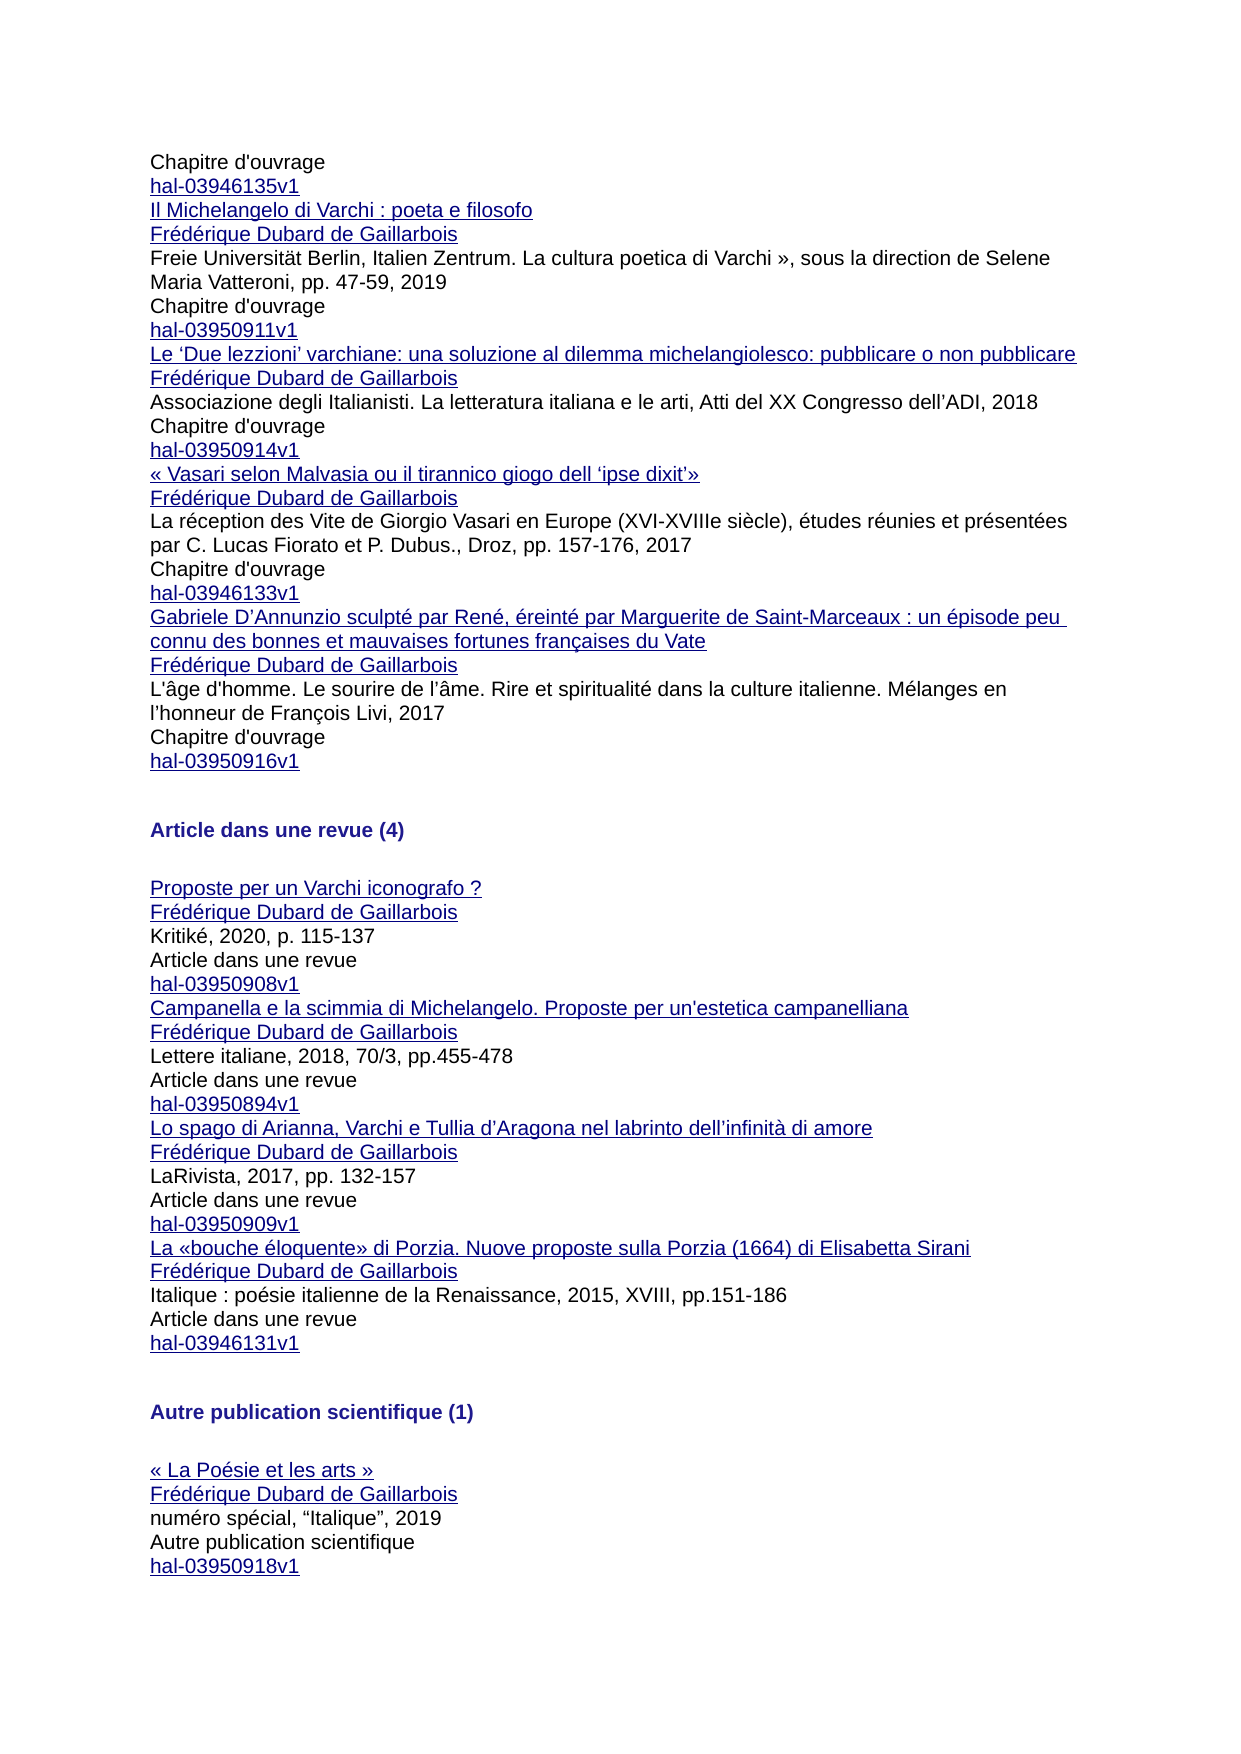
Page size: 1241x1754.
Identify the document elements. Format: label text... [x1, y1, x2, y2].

table_cell Gabriele D’Annunzio sculpté par René, éreinté par Marguerite de Saint-Marceaux : un épisode peu connu des bonnes et mauvaises fortunes françaises du Vate Frédérique Dubard de Gaillarbois L'âge d'homme. Le sourire de l’âme. Rire et spiritualité dans la culture italienne. Mélanges en l’honneur de François Livi, 2017 Chapitre d'ouvrage hal-03950916v1 [150, 605, 1090, 773]
table_cell Campanella e la scimmia di Michelangelo. Proposte per un'estetica campanelliana Frédérique Dubard de Gaillarbois Lettere italiane, 2018, 70/3, pp.455-478 Article dans une revue hal-03950894v1 [150, 996, 1090, 1116]
subtitle Article dans une revue (4) [150, 818, 1090, 842]
table_cell Chapitre d'ouvrage hal-03946135v1 [150, 150, 1090, 198]
table_cell La «bouche éloquente» di Porzia. Nuove proposte sulla Porzia (1664) di Elisabetta Sirani Frédérique Dubard de Gaillarbois Italique : poésie italienne de la Renaissance, 2015, XVIII, pp.151-186 Article dans une revue hal-03946131v1 [150, 1235, 1090, 1355]
subtitle Autre publication scientifique (1) [150, 1400, 1090, 1424]
table_cell Le ‘Due lezzioni’ varchiane: una soluzione al dilemma michelangiolesco: pubblicare o non pubblicare Frédérique Dubard de Gaillarbois Associazione degli Italianisti. La letteratura italiana e le arti, Atti del XX Congresso dell’ADI, 2018 Chapitre d'ouvrage hal-03950914v1 [150, 342, 1090, 461]
table_header Proposte per un Varchi iconografo ? Frédérique Dubard de Gaillarbois Kritiké, 2020, p. 115-137 Article dans une revue hal-03950908v1 [150, 876, 1090, 996]
table_cell « Vasari selon Malvasia ou il tirannico giogo dell ‘ipse dixit’» Frédérique Dubard de Gaillarbois La réception des Vite de Giorgio Vasari en Europe (XVI-XVIIIe siècle), études réunies et présentées par C. Lucas Fiorato et P. Dubus., Droz, pp. 157-176, 2017 Chapitre d'ouvrage hal-03946133v1 [150, 461, 1090, 605]
table_header « La Poésie et les arts » Frédérique Dubard de Gaillarbois numéro spécial, “Italique”, 2019 Autre publication scientifique hal-03950918v1 [150, 1458, 1090, 1578]
table_cell Lo spago di Arianna, Varchi e Tullia d’Aragona nel labrinto dell’infinità di amore Frédérique Dubard de Gaillarbois LaRivista, 2017, pp. 132-157 Article dans une revue hal-03950909v1 [150, 1116, 1090, 1235]
table_cell Il Michelangelo di Varchi : poeta e filosofo Frédérique Dubard de Gaillarbois Freie Universität Berlin, Italien Zentrum. La cultura poetica di Varchi », sous la direction de Selene Maria Vatteroni, pp. 47-59, 2019 Chapitre d'ouvrage hal-03950911v1 [150, 198, 1090, 342]
